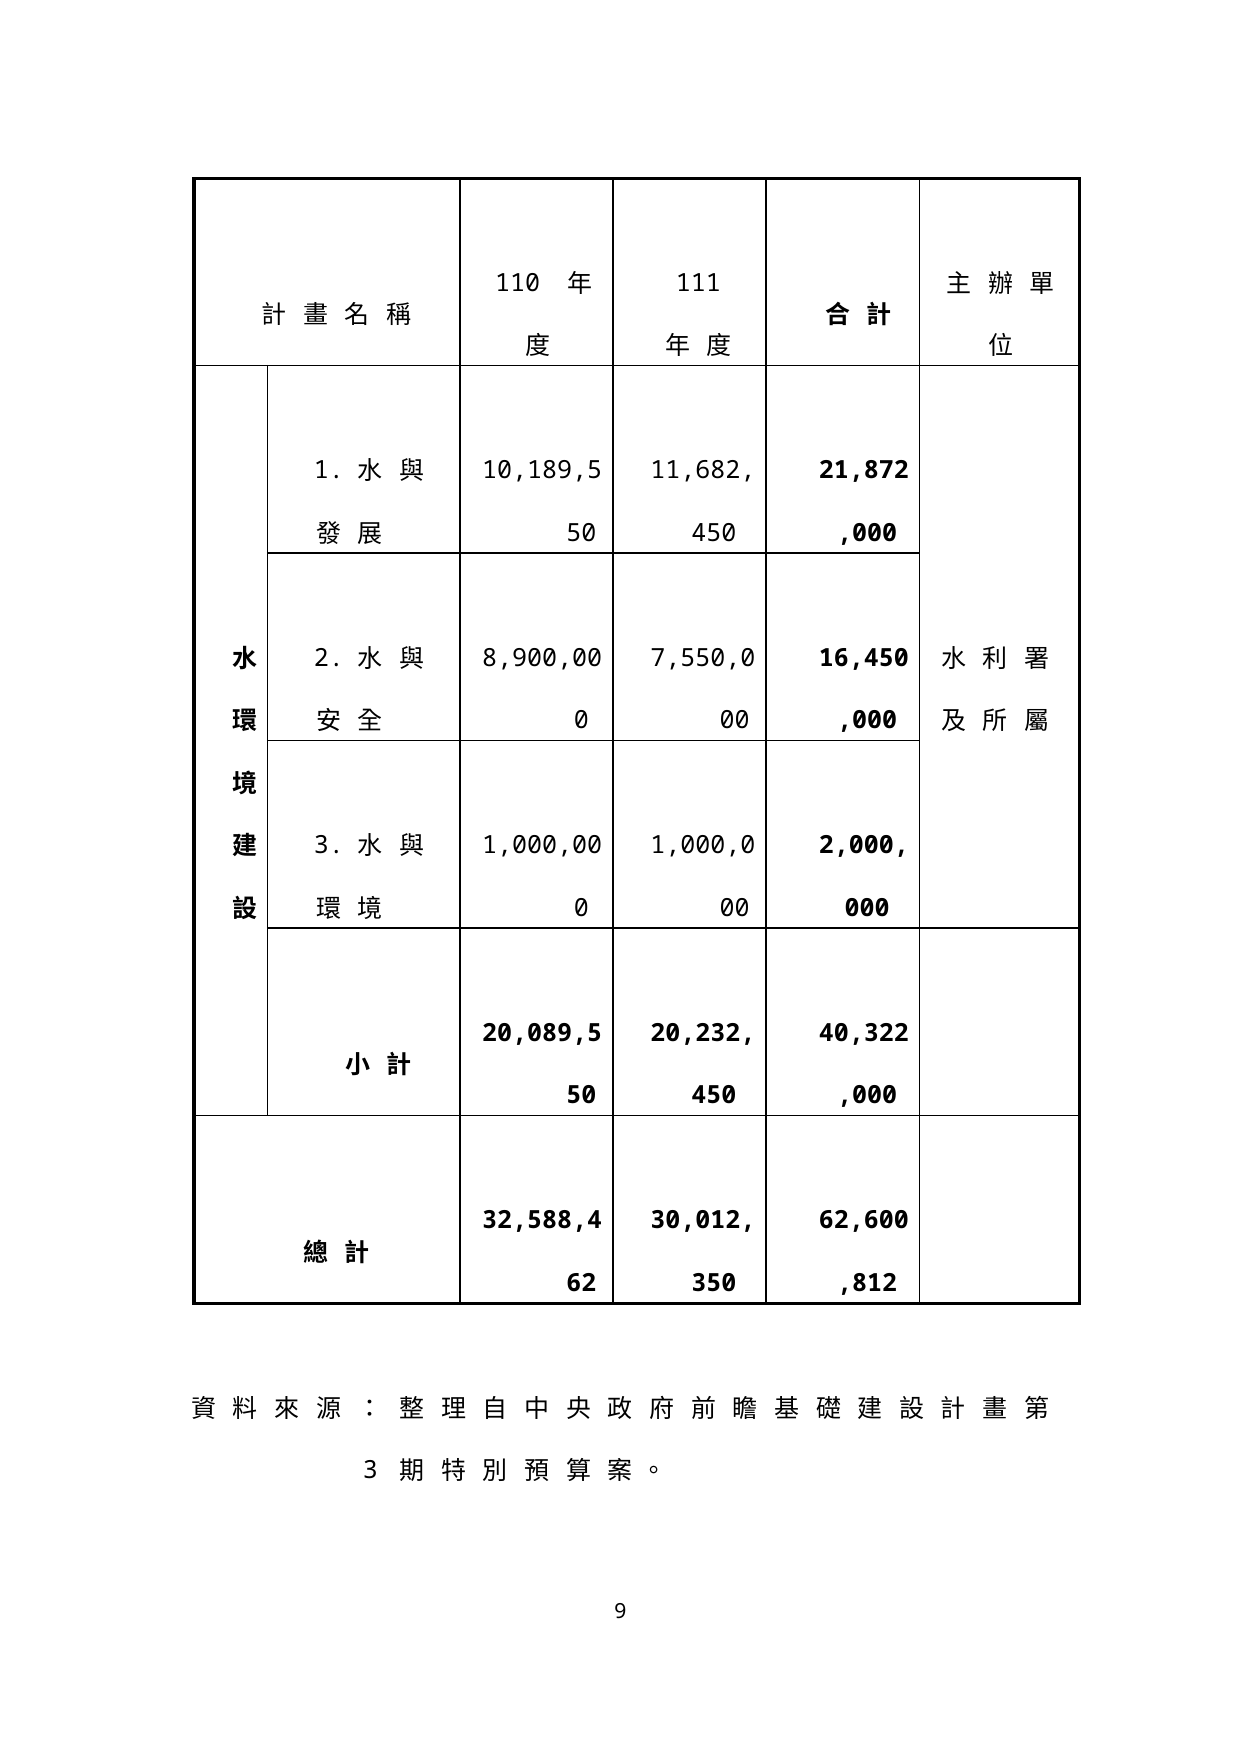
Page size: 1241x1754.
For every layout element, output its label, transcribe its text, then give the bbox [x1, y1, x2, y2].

table_cell 40,322,000 [767, 929, 919, 1115]
table_cell 水環境建設 [196, 366, 267, 1115]
table_cell 62,600,812 [767, 1116, 919, 1302]
table_header 合計 [767, 180, 919, 365]
table_cell [920, 929, 1078, 1115]
table_header 計畫名稱 [196, 180, 459, 365]
table_cell 3.水與環境 [268, 741, 459, 927]
table_cell 21,872,000 [767, 366, 919, 552]
table_cell 1.水與發展 [268, 366, 459, 552]
table_cell 16,450,000 [767, 554, 919, 740]
table_cell 2,000,000 [767, 741, 919, 927]
table_cell 10,189,550 [461, 366, 612, 552]
table_cell 20,232,450 [614, 929, 765, 1115]
table_cell 總計 [196, 1116, 459, 1302]
table_cell 20,089,550 [461, 929, 612, 1115]
table_cell [920, 1116, 1078, 1302]
table_header 主辦單位 [920, 180, 1078, 365]
table_cell 7,550,000 [614, 554, 765, 740]
table_header 110年度 [461, 180, 612, 365]
table_cell 1,000,000 [461, 741, 612, 927]
table_cell 32,588,462 [461, 1116, 612, 1302]
table_cell 1,000,000 [614, 741, 765, 927]
table_cell 2.水與安全 [268, 554, 459, 740]
table_cell 小計 [268, 929, 459, 1115]
table_cell 11,682,450 [614, 366, 765, 552]
table_header 111年度 [614, 180, 765, 365]
text 資料來源：整理自中央政府前瞻基礎建設計畫第3期特別預算案。 [183, 1365, 1058, 1490]
table_cell 8,900,000 [461, 554, 612, 740]
table_cell 30,012,350 [614, 1116, 765, 1302]
table_cell 水利署及所屬 [920, 366, 1078, 927]
